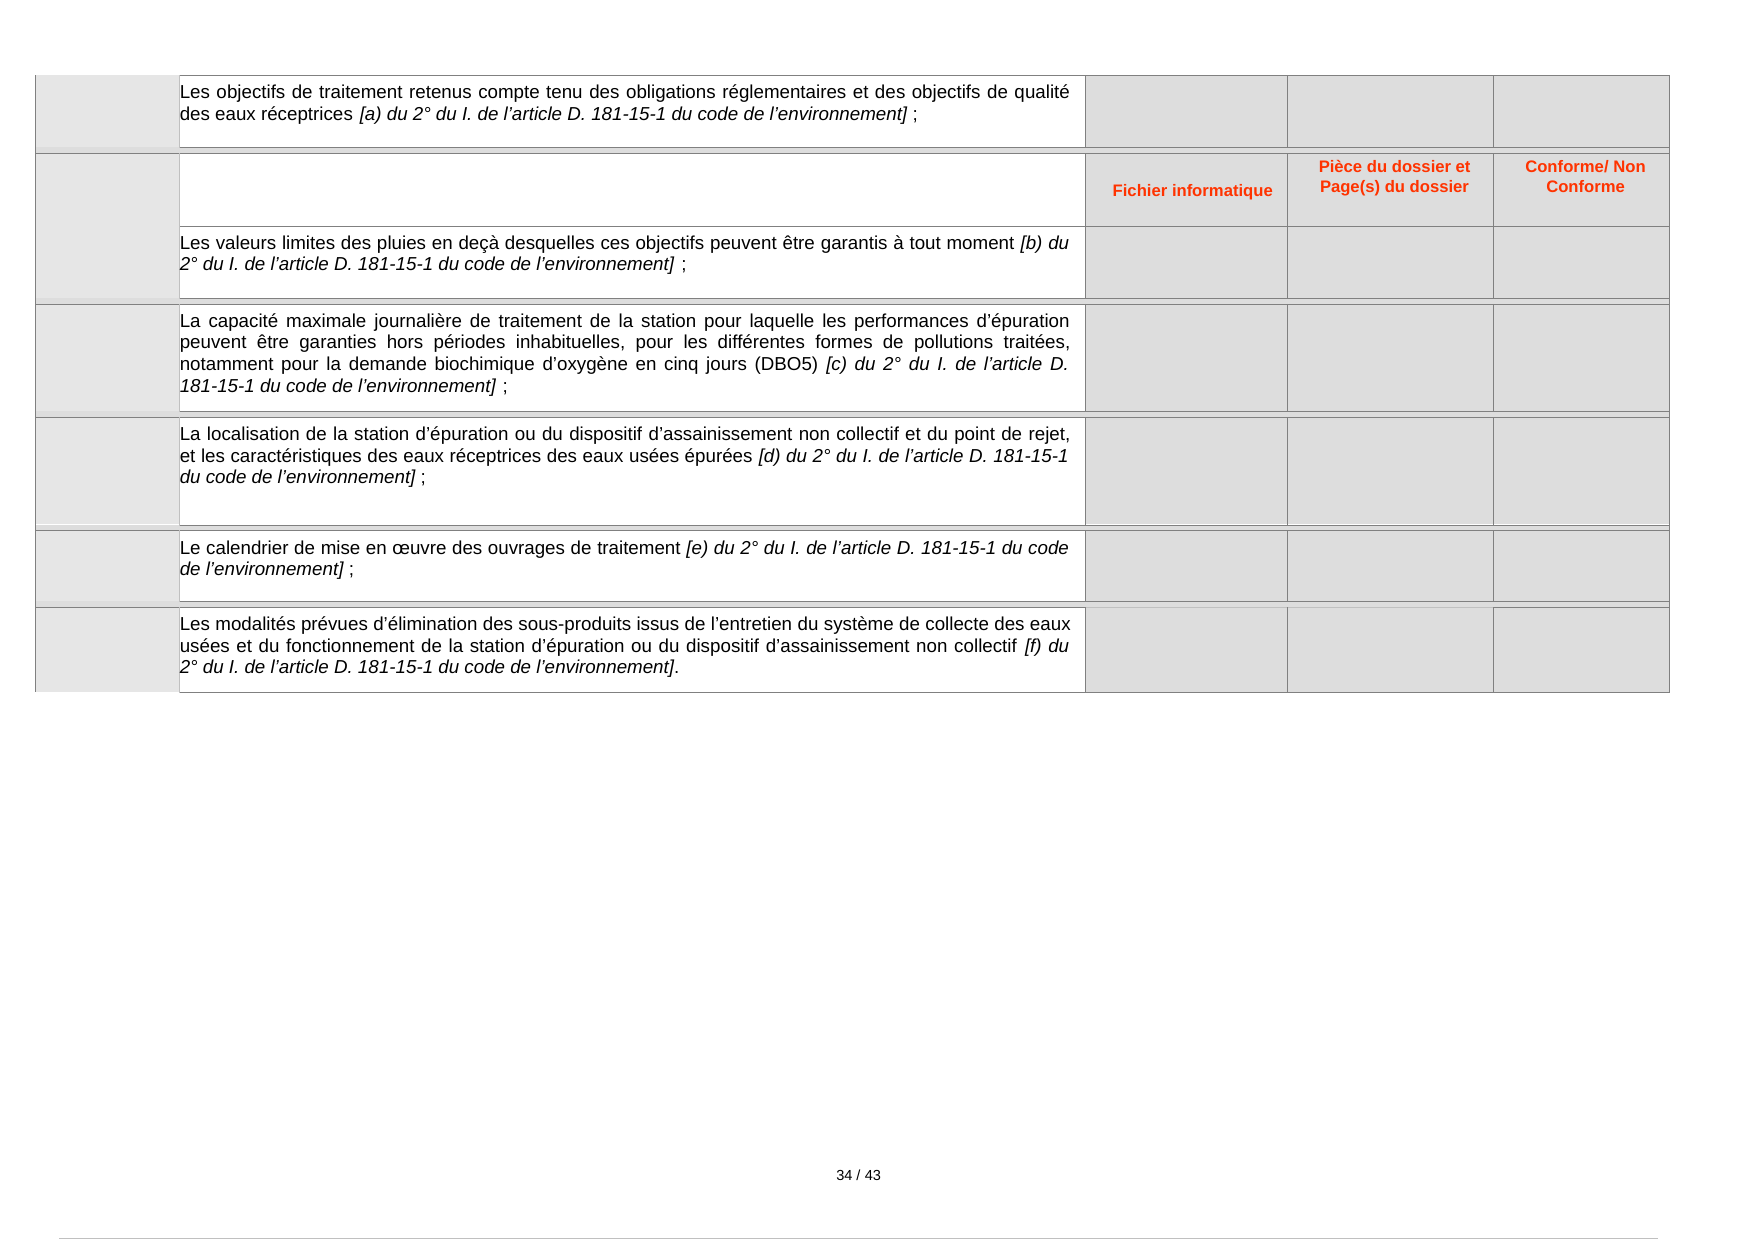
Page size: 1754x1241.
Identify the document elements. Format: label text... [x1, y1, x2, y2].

table_cell Pièce du dossier et Page(s) du dossier [1288, 154, 1493, 226]
table_cell [36, 75, 179, 147]
table_cell [36, 531, 179, 601]
table_cell [1288, 227, 1493, 298]
table_cell Le calendrier de mise en œuvre des ouvrages de traitement [e) du 2° du I. de l’article D. 181-15-1 du code de l’environnement] ; [180, 531, 1085, 601]
table_cell [1086, 227, 1287, 298]
table_cell La capacité maximale journalière de traitement de la station pour laquelle les performances d’épuration peuvent être garanties hors périodes inhabituelles, pour les différentes formes de pollutions traitées, notamment pour la demande biochimique d’oxygène en cinq jours (DBO5) [c) du 2° du I. de l’article D. 181-15-1 du code de l’environnement] ; [180, 305, 1085, 411]
table_cell [1494, 531, 1669, 601]
table_cell [1086, 305, 1287, 411]
table_cell [1494, 418, 1669, 524]
table_cell [36, 226, 179, 298]
table_cell [1086, 531, 1287, 601]
table_cell [36, 298, 1669, 304]
table_cell Fichier informatique [1086, 154, 1287, 226]
table_cell [1288, 608, 1493, 692]
table_cell [36, 601, 1669, 607]
table_cell [1086, 76, 1287, 147]
table_cell [36, 147, 1669, 153]
table_cell Les objectifs de traitement retenus compte tenu des obligations réglementaires et des objectifs de qualité des eaux réceptrices [a) du 2° du I. de l’article D. 181-15-1 du code de l’environnement] ; [180, 76, 1085, 147]
table_cell [36, 525, 1669, 530]
table_cell [1494, 76, 1669, 147]
table_cell [1288, 418, 1493, 524]
table_cell [1086, 608, 1287, 692]
table_cell [1288, 76, 1493, 147]
table_cell [180, 154, 1085, 226]
table_cell [36, 305, 179, 411]
table_cell [1494, 227, 1669, 298]
table_cell [36, 154, 179, 226]
table_cell [1288, 531, 1493, 601]
table_cell [1494, 305, 1669, 411]
table_cell Conforme/ Non Conforme [1494, 154, 1669, 226]
table_cell Les modalités prévues d’élimination des sous-produits issus de l’entretien du système de collecte des eaux usées et du fonctionnement de la station d’épuration ou du dispositif d’assainissement non collectif [f) du 2° du I. de l’article D. 181-15-1 du code de l’environnement]. [180, 608, 1085, 692]
table_cell [36, 411, 1669, 417]
table_cell [1288, 305, 1493, 411]
table_cell La localisation de la station d’épuration ou du dispositif d’assainissement non collectif et du point de rejet, et les caractéristiques des eaux réceptrices des eaux usées épurées [d) du 2° du I. de l’article D. 181-15-1 du code de l’environnement] ; [180, 418, 1085, 524]
table_cell [36, 418, 179, 524]
table_cell Les valeurs limites des pluies en deçà desquelles ces objectifs peuvent être garantis à tout moment [b) du 2° du I. de l’article D. 181-15-1 du code de l’environnement] ; [180, 227, 1085, 298]
table_cell [36, 608, 179, 692]
table_cell [1086, 418, 1287, 524]
table_cell [1494, 608, 1669, 692]
